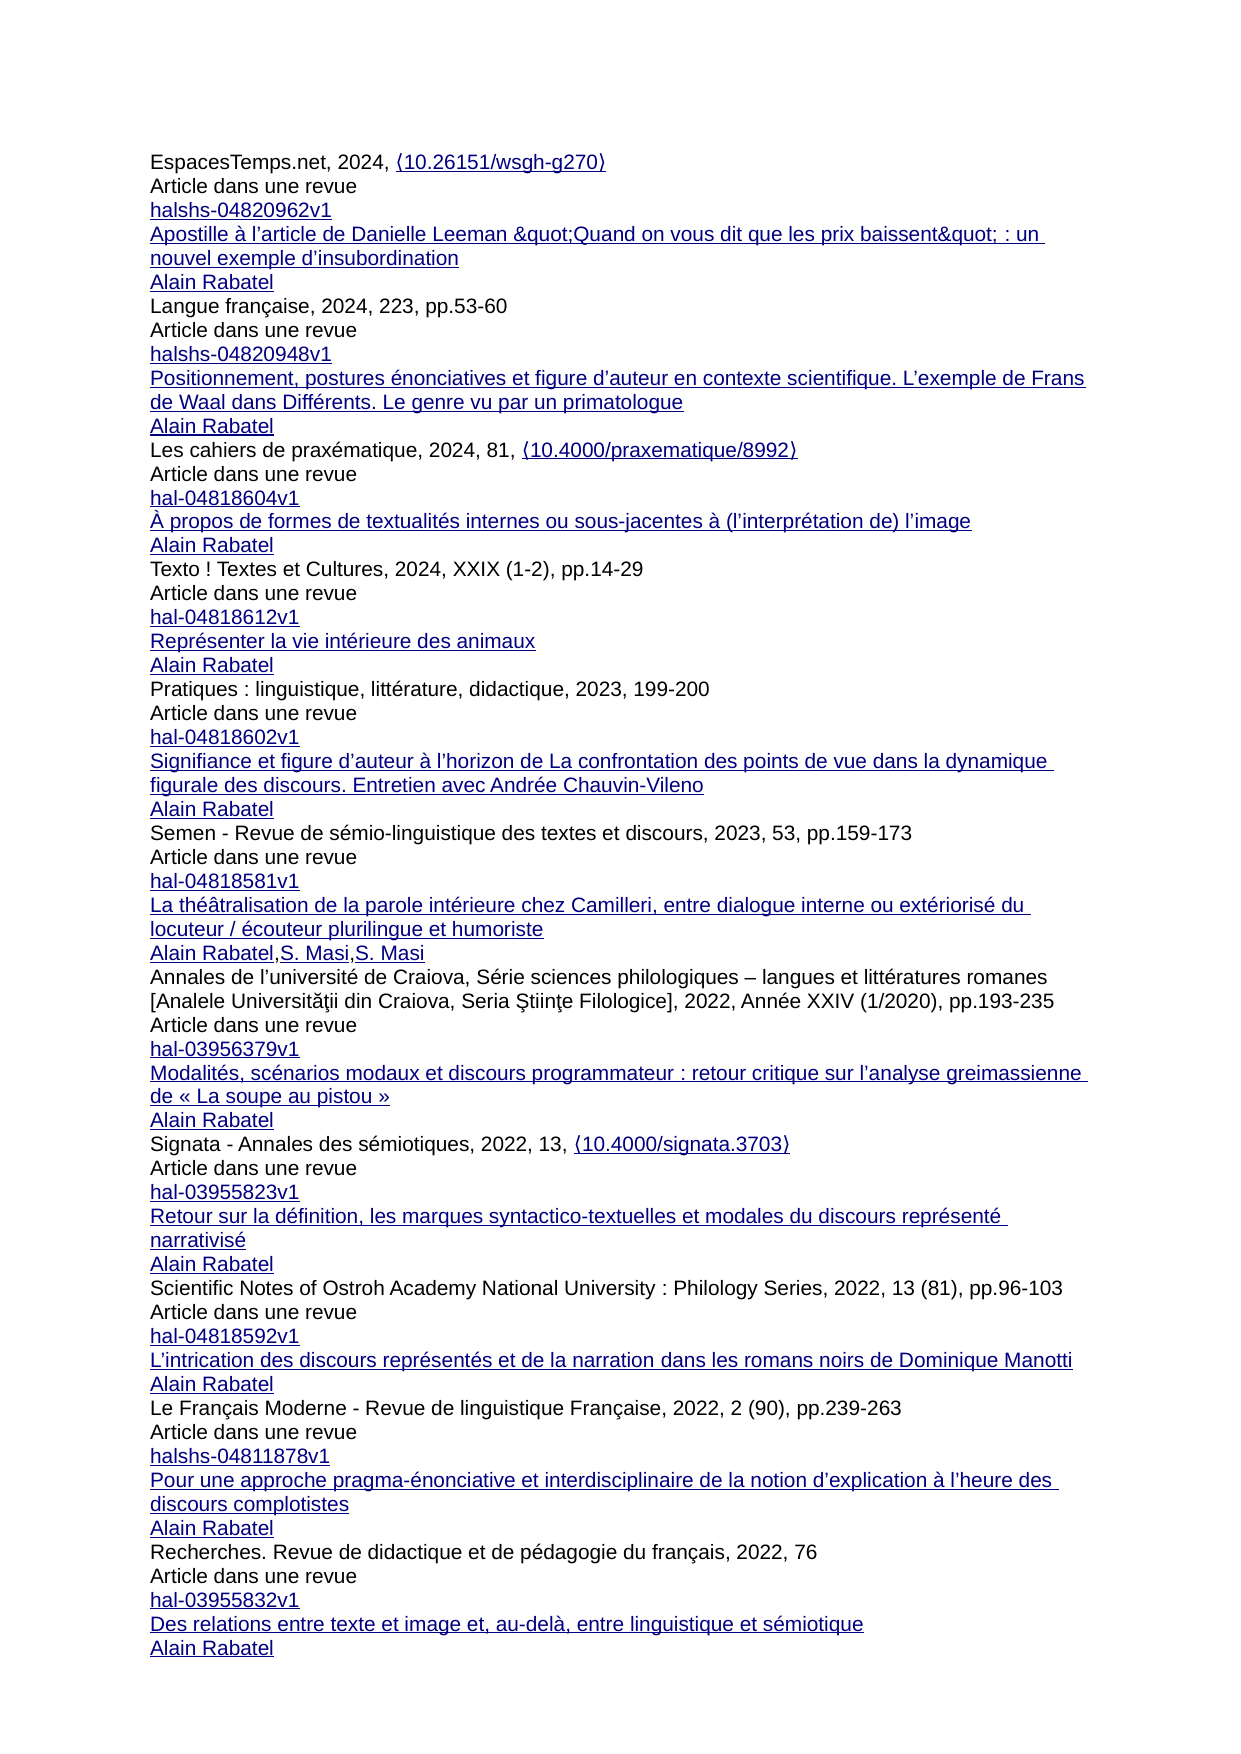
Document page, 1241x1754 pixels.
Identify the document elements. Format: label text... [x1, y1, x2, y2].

table_cell À propos de formes de textualités internes ou sous-jacentes à (l’interprétation de) l’image Alain Rabatel Texto ! Textes et Cultures, 2024, XXIX (1-2), pp.14-29 Article dans une revue hal-04818612v1 [150, 509, 1090, 629]
table_cell Signifiance et figure d’auteur à l’horizon de La confrontation des points de vue dans la dynamique figurale des discours. Entretien avec Andrée Chauvin-Vileno Alain Rabatel Semen - Revue de sémio-linguistique des textes et discours, 2023, 53, pp.159-173 Article dans une revue hal-04818581v1 [150, 749, 1090, 893]
table_cell Modalités, scénarios modaux et discours programmateur : retour critique sur l’analyse greimassienne de « La soupe au pistou » Alain Rabatel Signata - Annales des sémiotiques, 2022, 13, ⟨10.4000/signata.3703⟩ Article dans une revue hal-03955823v1 [150, 1060, 1090, 1204]
table_cell Pour une approche pragma-énonciative et interdisciplinaire de la notion d’explication à l’heure des discours complotistes Alain Rabatel Recherches. Revue de didactique et de pédagogie du français, 2022, 76 Article dans une revue hal-03955832v1 [150, 1468, 1090, 1611]
table_cell L’intrication des discours représentés et de la narration dans les romans noirs de Dominique Manotti Alain Rabatel Le Français Moderne - Revue de linguistique Française, 2022, 2 (90), pp.239-263 Article dans une revue halshs-04811878v1 [150, 1348, 1090, 1468]
table_cell Apostille à l’article de Danielle Leeman &quot;Quand on vous dit que les prix baissent&quot; : un nouvel exemple d’insubordination Alain Rabatel Langue française, 2024, 223, pp.53-60 Article dans une revue halshs-04820948v1 [150, 222, 1090, 366]
table_cell La théâtralisation de la parole intérieure chez Camilleri, entre dialogue interne ou extériorisé du locuteur / écouteur plurilingue et humoriste Alain Rabatel,S. Masi,S. Masi Annales de l’université de Craiova, Série sciences philologiques – langues et littératures romanes [Analele Universităţii din Craiova, Seria Ştiinţe Filologice], 2022, Année XXIV (1/2020), pp.193-235 Article dans une revue hal-03956379v1 [150, 893, 1090, 1060]
table_cell Représenter la vie intérieure des animaux Alain Rabatel Pratiques : linguistique, littérature, didactique, 2023, 199-200 Article dans une revue hal-04818602v1 [150, 629, 1090, 749]
table_cell EspacesTemps.net, 2024, ⟨10.26151/wsgh-g270⟩ Article dans une revue halshs-04820962v1 [150, 150, 1090, 222]
table_cell Des relations entre texte et image et, au-delà, entre linguistique et sémiotique Alain Rabatel [150, 1611, 1090, 1659]
table_cell Positionnement, postures énonciatives et figure d’auteur en contexte scientifique. L’exemple de Frans de Waal dans Différents. Le genre vu par un primatologue Alain Rabatel Les cahiers de praxématique, 2024, 81, ⟨10.4000/praxematique/8992⟩ Article dans une revue hal-04818604v1 [150, 366, 1090, 509]
table_cell Retour sur la définition, les marques syntactico-textuelles et modales du discours représenté narrativisé Alain Rabatel Scientific Notes of Ostroh Academy National University : Philology Series, 2022, 13 (81), pp.96-103 Article dans une revue hal-04818592v1 [150, 1204, 1090, 1348]
